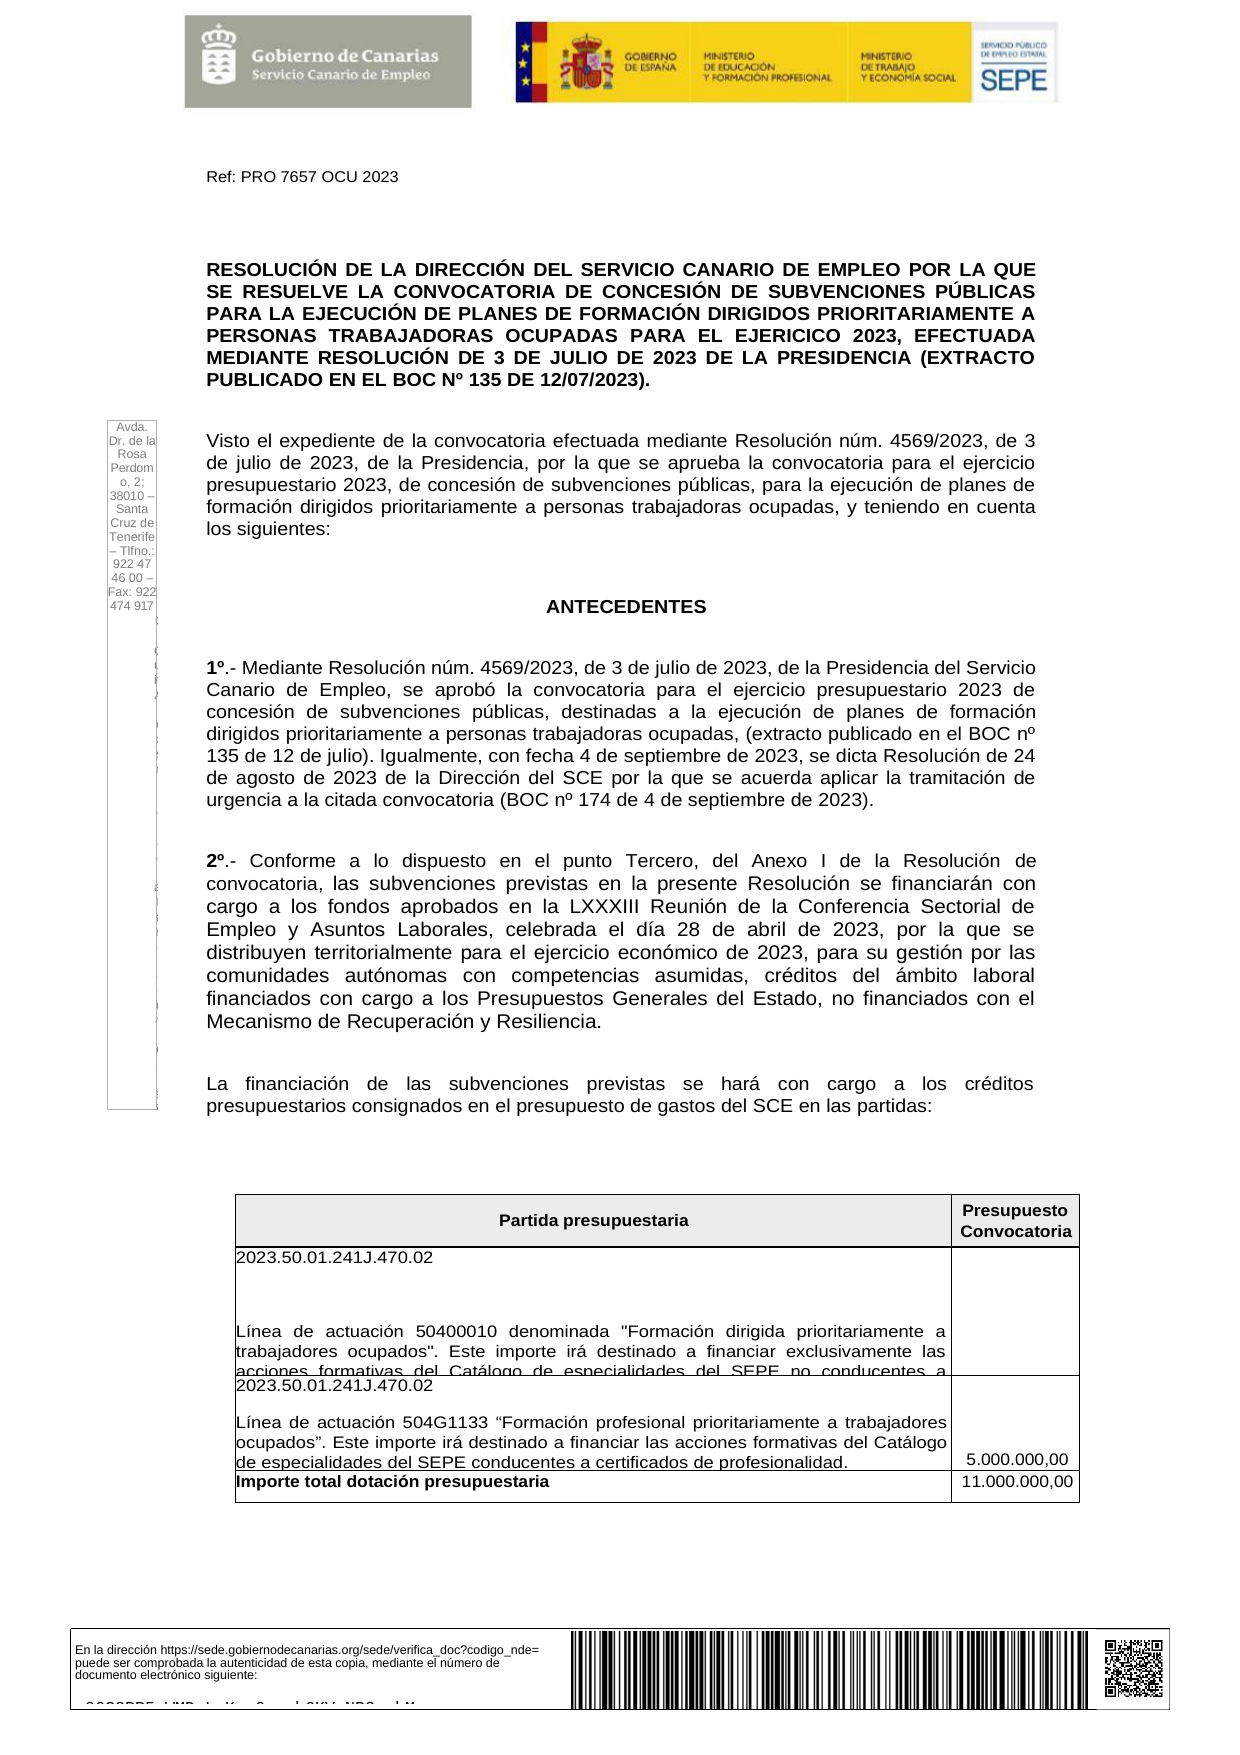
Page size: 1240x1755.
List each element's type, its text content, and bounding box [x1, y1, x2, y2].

table_cell 11.000.000,00 [952, 1471, 1079, 1502]
table_cell 6.000.000,00 [952, 1248, 1079, 1374]
text [108, 613, 154, 1109]
text 1º.- Mediante Resolución núm. 4569/2023, de 3 de julio de 2023, de la Presidencia del Servicio Canario de Empleo, se aprobó la convocatoria para el ejercicio presupuestario 2023 de concesión de subvenciones públicas, destinadas a la ejecución de planes de formación dirigidos prioritariamente a personas trabajadoras ocupadas, (extracto publicado en el BOC nº 135 de 12 de julio). Igualmente, con fecha 4 de septiembre de 2023, se dicta Resolución de 24 de agosto de 2023 de la Dirección del SCE por la que se acuerda aplicar la tramitación de urgencia a la citada convocatoria (BOC nº 174 de 4 de septiembre de 2023). [206, 657, 1036, 810]
table_header Presupuesto Convocatoria [952, 1195, 1079, 1246]
subtitle RESOLUCIÓN DE LA DIRECCIÓN DEL SERVICIO CANARIO DE EMPLEO POR LA QUE SE RESUELVE LA CONVOCATORIA DE CONCESIÓN DE SUBVENCIONES PÚBLICAS PARA LA EJECUCIÓN DE PLANES DE FORMACIÓN DIRIGIDOS PRIORITARIAMENTE A PERSONAS TRABAJADORAS OCUPADAS PARA EL EJERICICO 2023, EFECTUADA MEDIANTE RESOLUCIÓN DE 3 DE JULIO DE 2023 DE LA PRESIDENCIA (EXTRACTO PUBLICADO EN EL BOC Nº 135 DE 12/07/2023). [206, 259, 1036, 390]
text Visto el expediente de la convocatoria efectuada mediante Resolución núm. 4569/2023, de 3 de julio de 2023, de la Presidencia, por la que se aprueba la convocatoria para el ejercicio presupuestario 2023, de concesión de subvenciones públicas, para la ejecución de planes de formación dirigidos prioritariamente a personas trabajadoras ocupadas, y teniendo en cuenta los siguientes: [206, 430, 1036, 539]
table_cell 2023.50.01.241J.470.02 Línea de actuación 504G1133 “Formación profesional prioritariamente a trabajadores ocupados”. Este importe irá destinado a financiar las acciones formativas del Catálogo de especialidades del SEPE conducentes a certificados de profesionalidad. [236, 1376, 951, 1470]
text La financiación de las subvenciones previstas se hará con cargo a los créditos presupuestarios consignados en el presupuesto de gastos del SCE en las partidas: [206, 1072, 1034, 1116]
table_cell 5.000.000,00 [952, 1376, 1079, 1470]
text Ref: PRO 7657 OCU 2023 [206, 168, 1239, 186]
text 2º.- Conforme a lo dispuesto en el punto Tercero, del Anexo I de la Resolución de convocatoria, las subvenciones previstas en la presente Resolución se financiarán con cargo a los fondos aprobados en la LXXXIII Reunión de la Conferencia Sectorial de Empleo y Asuntos Laborales, celebrada el día 28 de abril de 2023, por la que se distribuyen territorialmente para el ejercicio económico de 2023, para su gestión por las comunidades autónomas con competencias asumidas, créditos del ámbito laboral financiados con cargo a los Presupuestos Generales del Estado, no financiados con el Mecanismo de Recuperación y Resiliencia. [206, 849, 1037, 1033]
text Avda. Dr. de la Rosa Perdomo, 2; 38010 – Santa Cruz de Tenerife – Tlfno.: 922 47 46 00 – Fax: 922 474 917 [108, 421, 156, 613]
table_cell Importe total dotación presupuestaria [236, 1471, 951, 1502]
table_cell 2023.50.01.241J.470.02 Línea de actuación 50400010 denominada "Formación dirigida prioritariamente a trabajadores ocupados". Este importe irá destinado a financiar exclusivamente las acciones formativas del Catálogo de especialidades del SEPE no conducentes a certificados de profesionalidad. [236, 1248, 951, 1374]
table_header Partida presupuestaria [236, 1195, 951, 1246]
subtitle ANTECEDENTES [544, 596, 709, 617]
